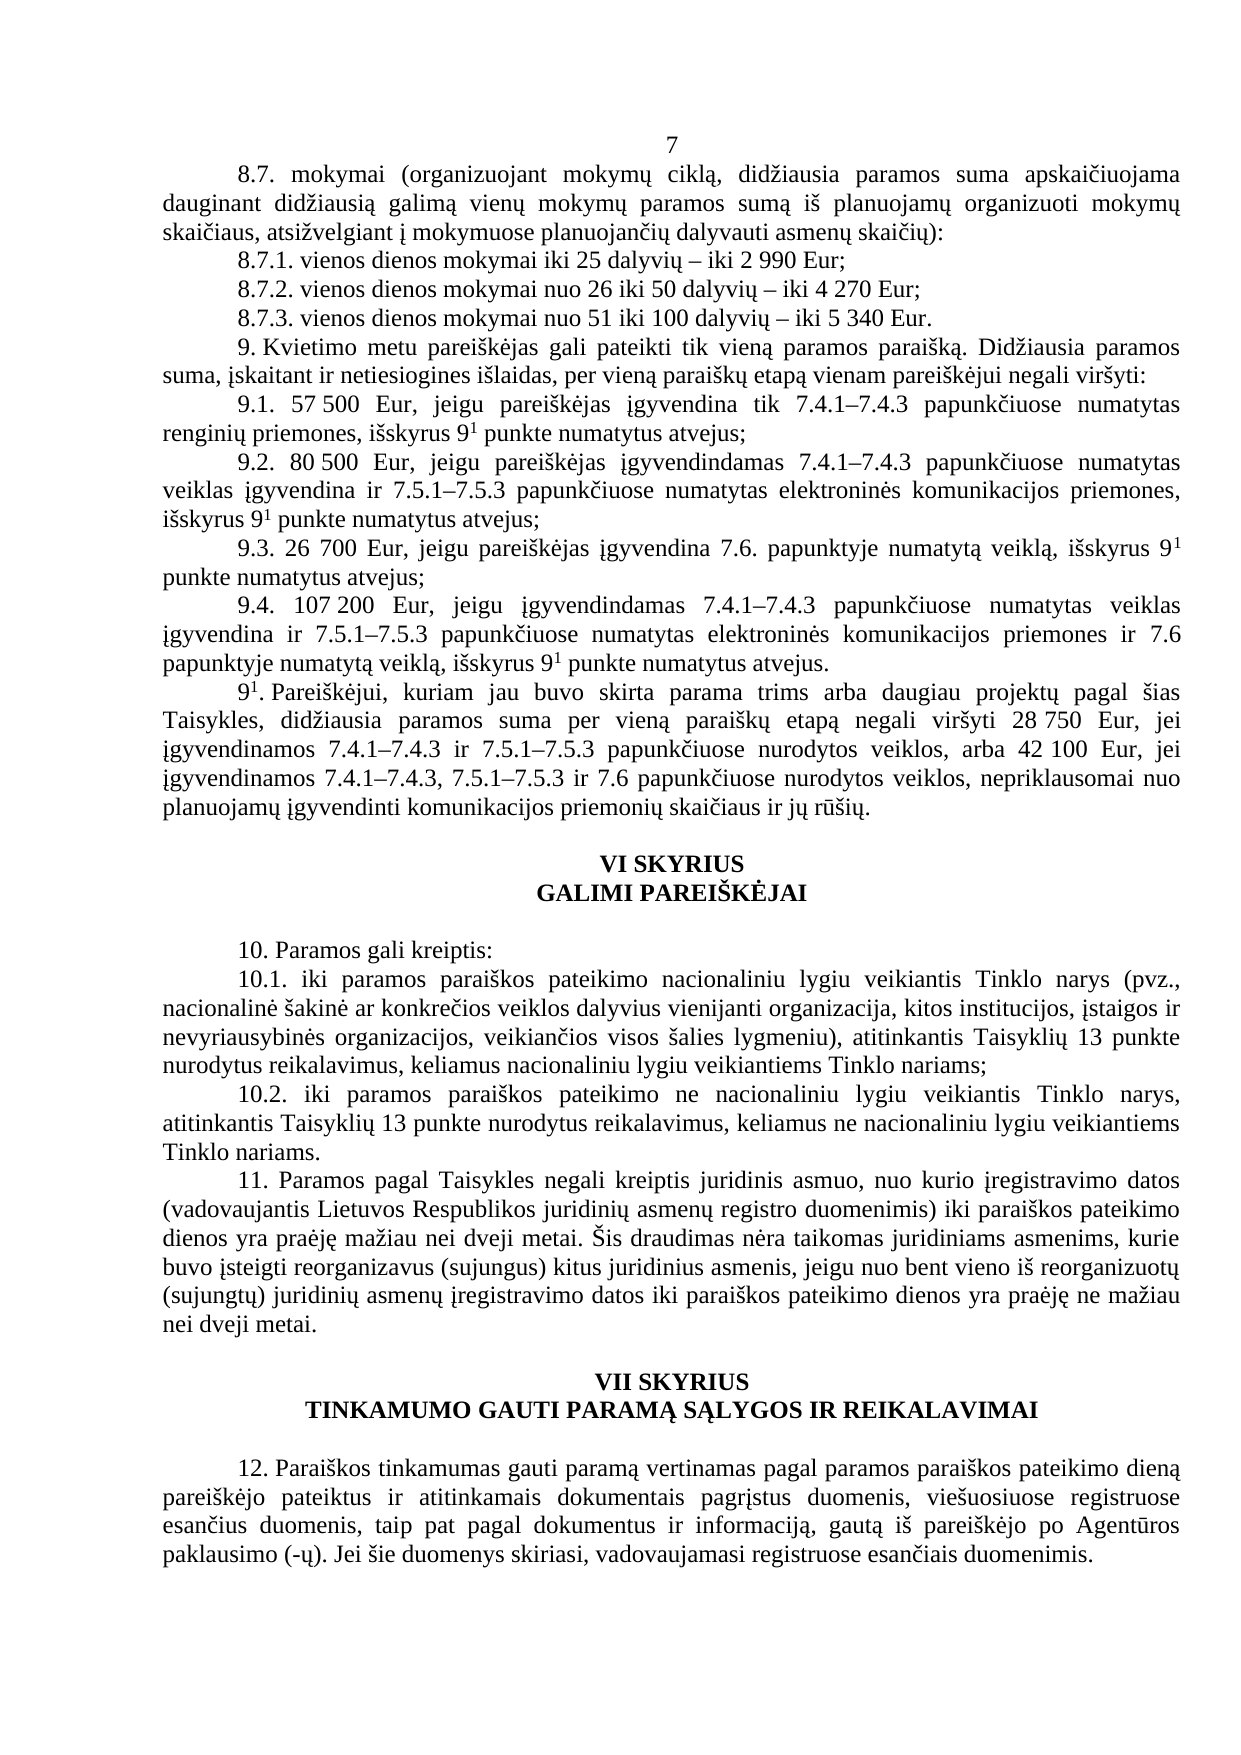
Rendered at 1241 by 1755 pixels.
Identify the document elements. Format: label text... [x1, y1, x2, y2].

text 9.1. 57 500 Eur, jeigu pareiškėjas įgyvendina tik 7.4.1–7.4.3 papunkčiuose numatytas renginių priemones, išskyrus 91 punkte numatytus atvejus; [162, 389, 1181, 447]
text 10.2. iki paramos paraiškos pateikimo ne nacionaliniu lygiu veikiantis Tinklo narys, atitinkantis Taisyklių 13 punkte nurodytus reikalavimus, keliamus ne nacionaliniu lygiu veikiantiems Tinklo nariams. [162, 1079, 1181, 1166]
text 10. Paramos gali kreiptis: [162, 936, 1181, 964]
text VII SKYRIUS [162, 1367, 1181, 1396]
text 12. Paraiškos tinkamumas gauti paramą vertinamas pagal paramos paraiškos pateikimo dieną pareiškėjo pateiktus ir atitinkamais dokumentais pagrįstus duomenis, viešuosiuose registruose esančius duomenis, taip pat pagal dokumentus ir informaciją, gautą iš pareiškėjo po Agentūros paklausimo (-ų). Jei šie duomenys skiriasi, vadovaujamasi registruose esančiais duomenimis. [162, 1453, 1181, 1568]
text 9. Kvietimo metu pareiškėjas gali pateikti tik vieną paramos paraišką. Didžiausia paramos suma, įskaitant ir netiesiogines išlaidas, per vieną paraiškų etapą vienam pareiškėjui negali viršyti: [162, 332, 1181, 389]
text 8.7. mokymai (organizuojant mokymų ciklą, didžiausia paramos suma apskaičiuojama dauginant didžiausią galimą vienų mokymų paramos sumą iš planuojamų organizuoti mokymų skaičiaus, atsižvelgiant į mokymuose planuojančių dalyvauti asmenų skaičių): [162, 159, 1181, 246]
text 9.2. 80 500 Eur, jeigu pareiškėjas įgyvendindamas 7.4.1–7.4.3 papunkčiuose numatytas veiklas įgyvendina ir 7.5.1–7.5.3 papunkčiuose numatytas elektroninės komunikacijos priemones, išskyrus 91 punkte numatytus atvejus; [162, 447, 1181, 533]
text TINKAMUMO GAUTI PARAMĄ SĄLYGOS IR REIKALAVIMAI [162, 1396, 1181, 1424]
text 9.4. 107 200 Eur, jeigu įgyvendindamas 7.4.1–7.4.3 papunkčiuose numatytas veiklas įgyvendina ir 7.5.1–7.5.3 papunkčiuose numatytas elektroninės komunikacijos priemones ir 7.6 papunktyje numatytą veiklą, išskyrus 91 punkte numatytus atvejus. [162, 591, 1181, 677]
text 91. Pareiškėjui, kuriam jau buvo skirta parama trims arba daugiau projektų pagal šias Taisykles, didžiausia paramos suma per vieną paraiškų etapą negali viršyti 28 750 Eur, jei įgyvendinamos 7.4.1–7.4.3 ir 7.5.1–7.5.3 papunkčiuose nurodytos veiklos, arba 42 100 Eur, jei įgyvendinamos 7.4.1–7.4.3, 7.5.1–7.5.3 ir 7.6 papunkčiuose nurodytos veiklos, nepriklausomai nuo planuojamų įgyvendinti komunikacijos priemonių skaičiaus ir jų rūšių. [162, 677, 1181, 821]
text 8.7.1. vienos dienos mokymai iki 25 dalyvių – iki 2 990 Eur; [162, 246, 1181, 274]
text 9.3. 26 700 Eur, jeigu pareiškėjas įgyvendina 7.6. papunktyje numatytą veiklą, išskyrus 91 punkte numatytus atvejus; [162, 533, 1181, 591]
text 10.1. iki paramos paraiškos pateikimo nacionaliniu lygiu veikiantis Tinklo narys (pvz., nacionalinė šakinė ar konkrečios veiklos dalyvius vienijanti organizacija, kitos institucijos, įstaigos ir nevyriausybinės organizacijos, veikiančios visos šalies lygmeniu), atitinkantis Taisyklių 13 punkte nurodytus reikalavimus, keliamus nacionaliniu lygiu veikiantiems Tinklo nariams; [162, 964, 1181, 1079]
text 8.7.2. vienos dienos mokymai nuo 26 iki 50 dalyvių – iki 4 270 Eur; [162, 274, 1181, 303]
text 11. Paramos pagal Taisykles negali kreiptis juridinis asmuo, nuo kurio įregistravimo datos (vadovaujantis Lietuvos Respublikos juridinių asmenų registro duomenimis) iki paraiškos pateikimo dienos yra praėję mažiau nei dveji metai. Šis draudimas nėra taikomas juridiniams asmenims, kurie buvo įsteigti reorganizavus (sujungus) kitus juridinius asmenis, jeigu nuo bent vieno iš reorganizuotų (sujungtų) juridinių asmenų įregistravimo datos iki paraiškos pateikimo dienos yra praėję ne mažiau nei dveji metai. [162, 1166, 1181, 1338]
text 8.7.3. vienos dienos mokymai nuo 51 iki 100 dalyvių – iki 5 340 Eur. [162, 303, 1181, 332]
text GALIMI PAREIŠKĖJAI [162, 878, 1181, 907]
text VI SKYRIUS [162, 849, 1181, 878]
